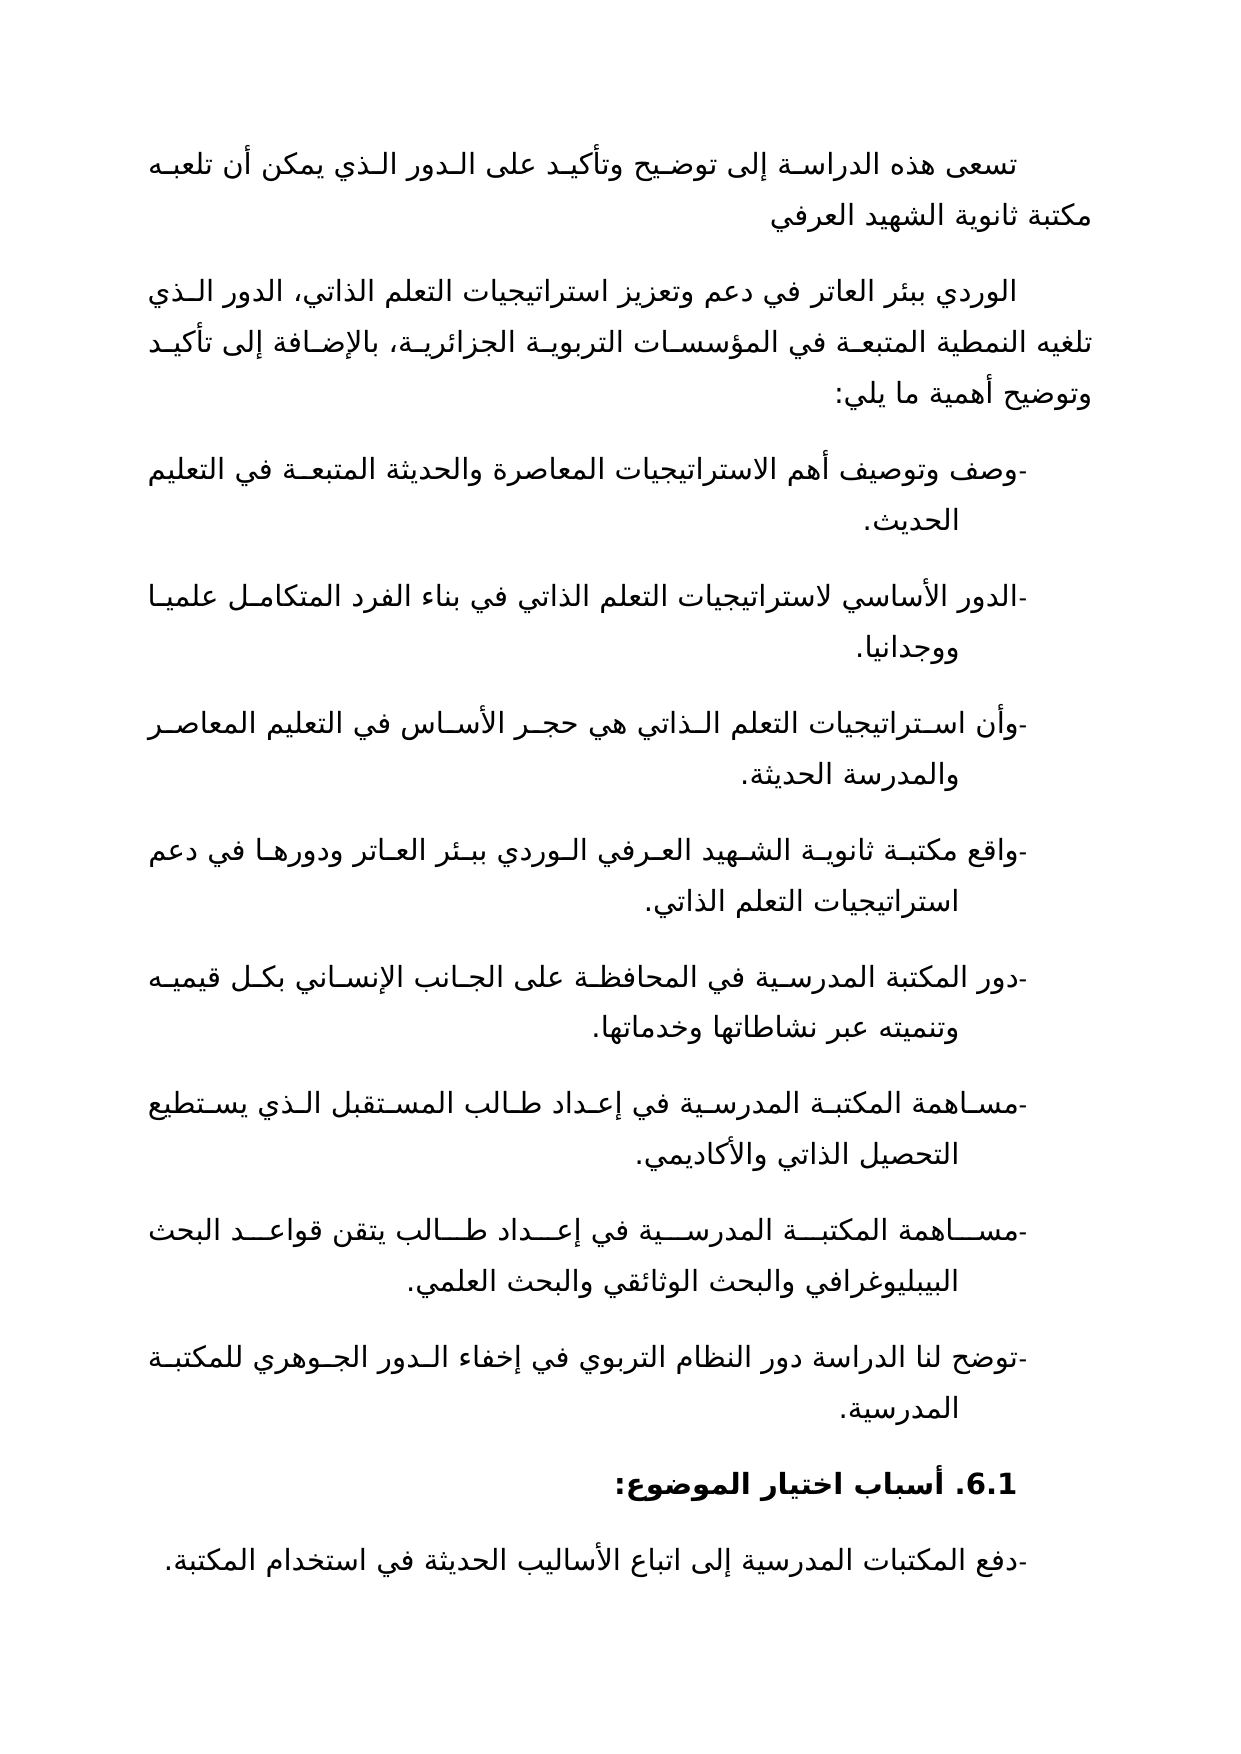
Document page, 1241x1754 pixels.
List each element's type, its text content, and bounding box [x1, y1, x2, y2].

list وصف وتوصيف أهم الاستراتيجيات المعاصرة والحديثة المتبعة في التعليم الحديث. [148, 452, 1019, 537]
list واقع مكتبة ثانوية الشهيد العرفي الوردي ببئر العاتر ودورها في دعم استراتيجيات التعلم الذاتي. [148, 833, 1019, 918]
list وأن استراتيجيات التعلم الذاتي هي حجر الأساس في التعليم المعاصر والمدرسة الحديثة. [148, 706, 1019, 791]
text تسعى هذه الدراسة إلى توضيح وتأكيد على الدور الذي يمكن أن تلعبه مكتبة ثانوية الشهيد العرفي [148, 148, 1092, 233]
list توضح لنا الدراسة دور النظام التربوي في إخفاء الدور الجوهري للمكتبة المدرسية. [148, 1341, 1019, 1425]
list دور المكتبة المدرسية في المحافظة على الجانب الإنساني بكل قيميه وتنميته عبر نشاطاتها وخدماتها. [148, 960, 1019, 1045]
list مساهمة المكتبة المدرسية في إعداد طالب يتقن قواعد البحث البيبليوغرافي والبحث الوثائقي والبحث العلمي. [148, 1214, 1019, 1298]
list مساهمة المكتبة المدرسية في إعداد طالب المستقبل الذي يستطيع التحصيل الذاتي والأكاديمي. [148, 1087, 1019, 1172]
text الوردي ببئر العاتر في دعم وتعزيز استراتيجيات التعلم الذاتي، الدور الذي تلغيه النمطية المتبعة في المؤسسات التربوية الجزائرية، بالإضافة إلى تأكيد وتوضيح أهمية ما يلي: [148, 274, 1092, 410]
text 6.1. أسباب اختيار الموضوع: [148, 1467, 1092, 1501]
list الدور الأساسي لاستراتيجيات التعلم الذاتي في بناء الفرد المتكامل علميا ووجدانيا. [148, 579, 1019, 664]
list دفع المكتبات المدرسية إلى اتباع الأساليب الحديثة في استخدام المكتبة. [148, 1543, 1019, 1577]
